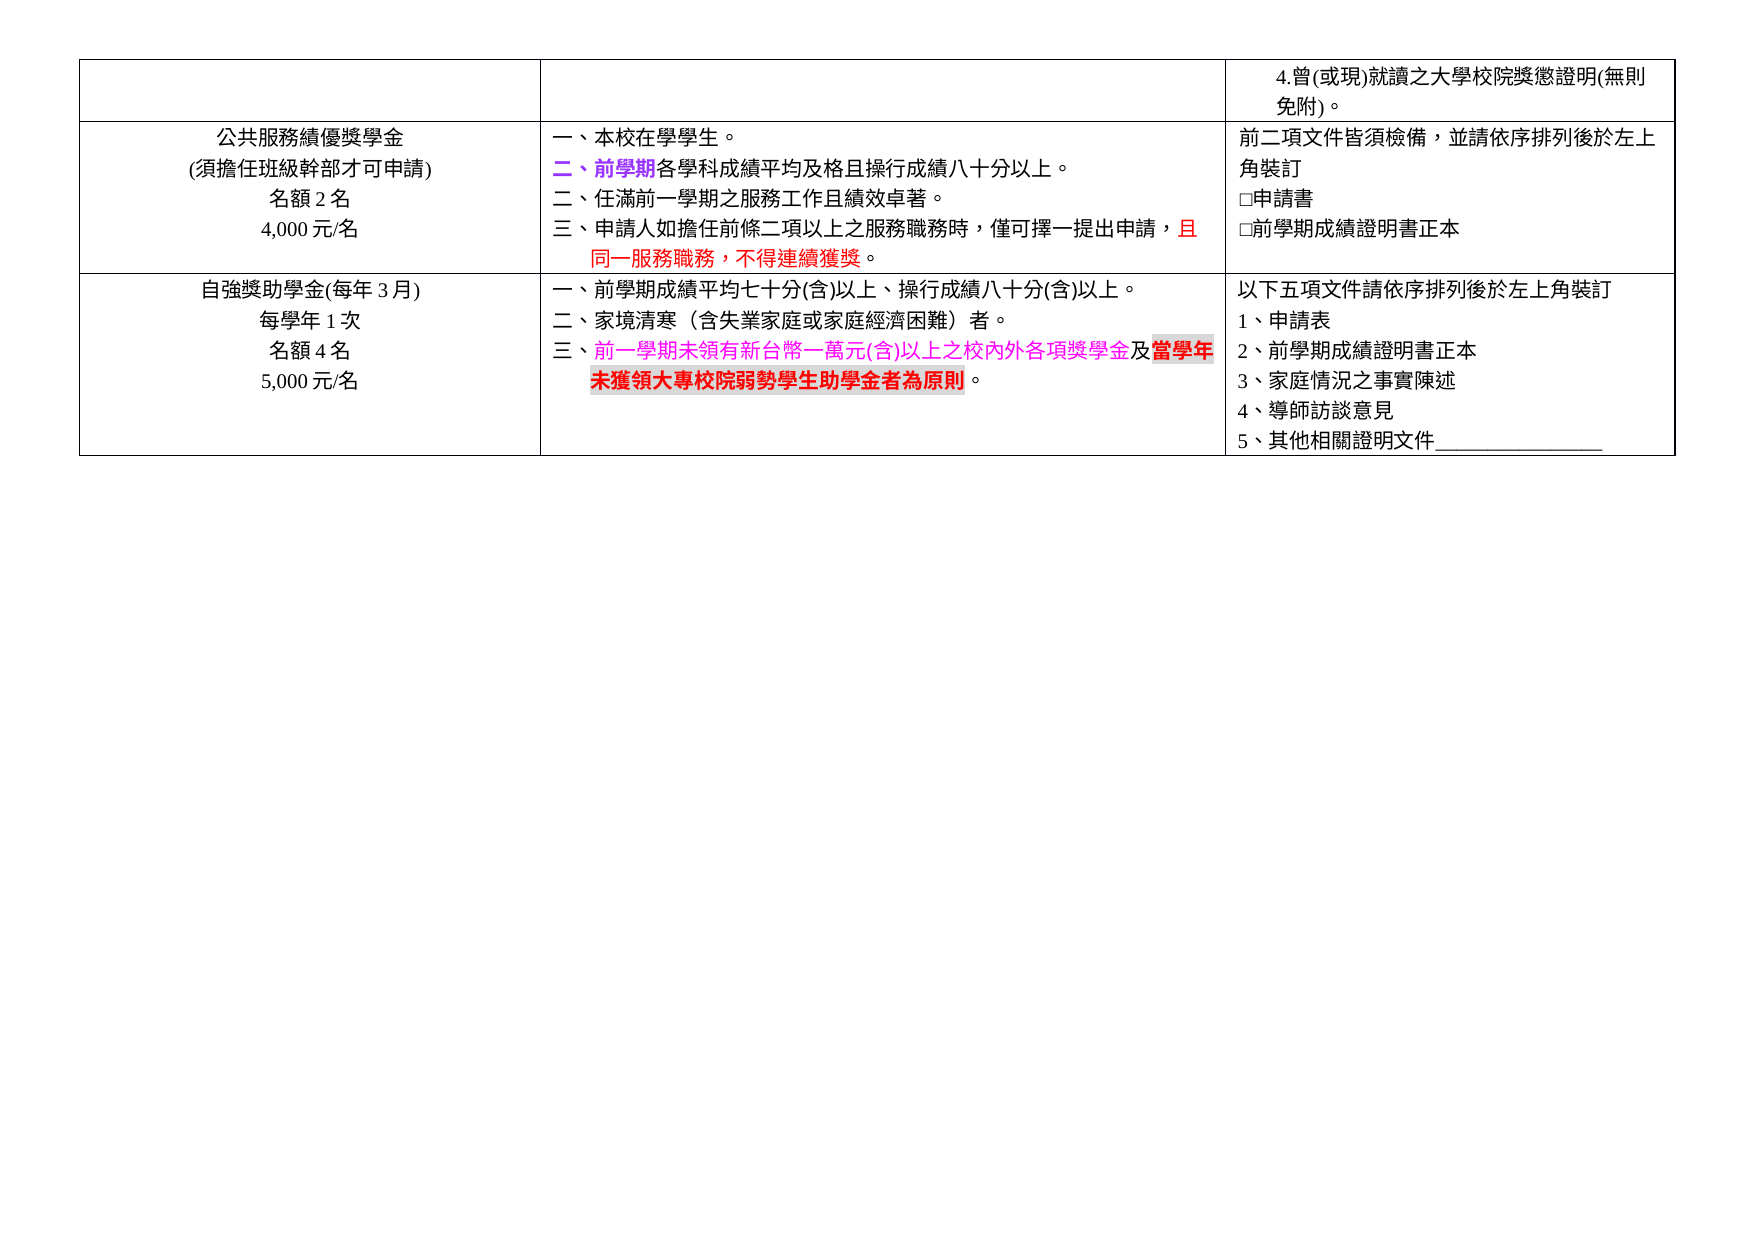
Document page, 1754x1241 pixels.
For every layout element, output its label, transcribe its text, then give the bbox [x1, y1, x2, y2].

table_cell 自強獎助學金(每年3月) 每學年1次 名額4名 5,000元/名 [80, 274, 540, 455]
table_cell [80, 60, 540, 121]
table_cell 4.曾(或現)就讀之大學校院獎懲證明(無則免附)。 [1226, 60, 1674, 121]
table_cell 以下五項文件請依序排列後於左上角裝訂 1、申請表 2、前學期成績證明書正本 3、家庭情況之事實陳述 4、導師訪談意見 5、其他相關證明文件________________ [1226, 274, 1674, 455]
table_cell [541, 60, 1225, 121]
table_cell 前二項文件皆須檢備，並請依序排列後於左上角裝訂 □申請書 □前學期成績證明書正本 [1226, 122, 1674, 273]
table_cell 公共服務績優獎學金 (須擔任班級幹部才可申請) 名額2名 4,000元/名 [80, 122, 540, 273]
table_cell 一、前學期成績平均七十分(含)以上、操行成績八十分(含)以上。 二、家境清寒（含失業家庭或家庭經濟困難）者。 三、前一學期未領有新台幣一萬元(含)以上之校內外各項獎學金及當學年未獲領大專校院弱勢學生助學金者為原則。 [541, 274, 1225, 455]
table_cell 一、本校在學學生。 二、前學期各學科成績平均及格且操行成績八十分以上。 二、任滿前一學期之服務工作且績效卓著。 三、申請人如擔任前條二項以上之服務職務時，僅可擇一提出申請，且同一服務職務，不得連續獲獎。 [541, 122, 1225, 273]
